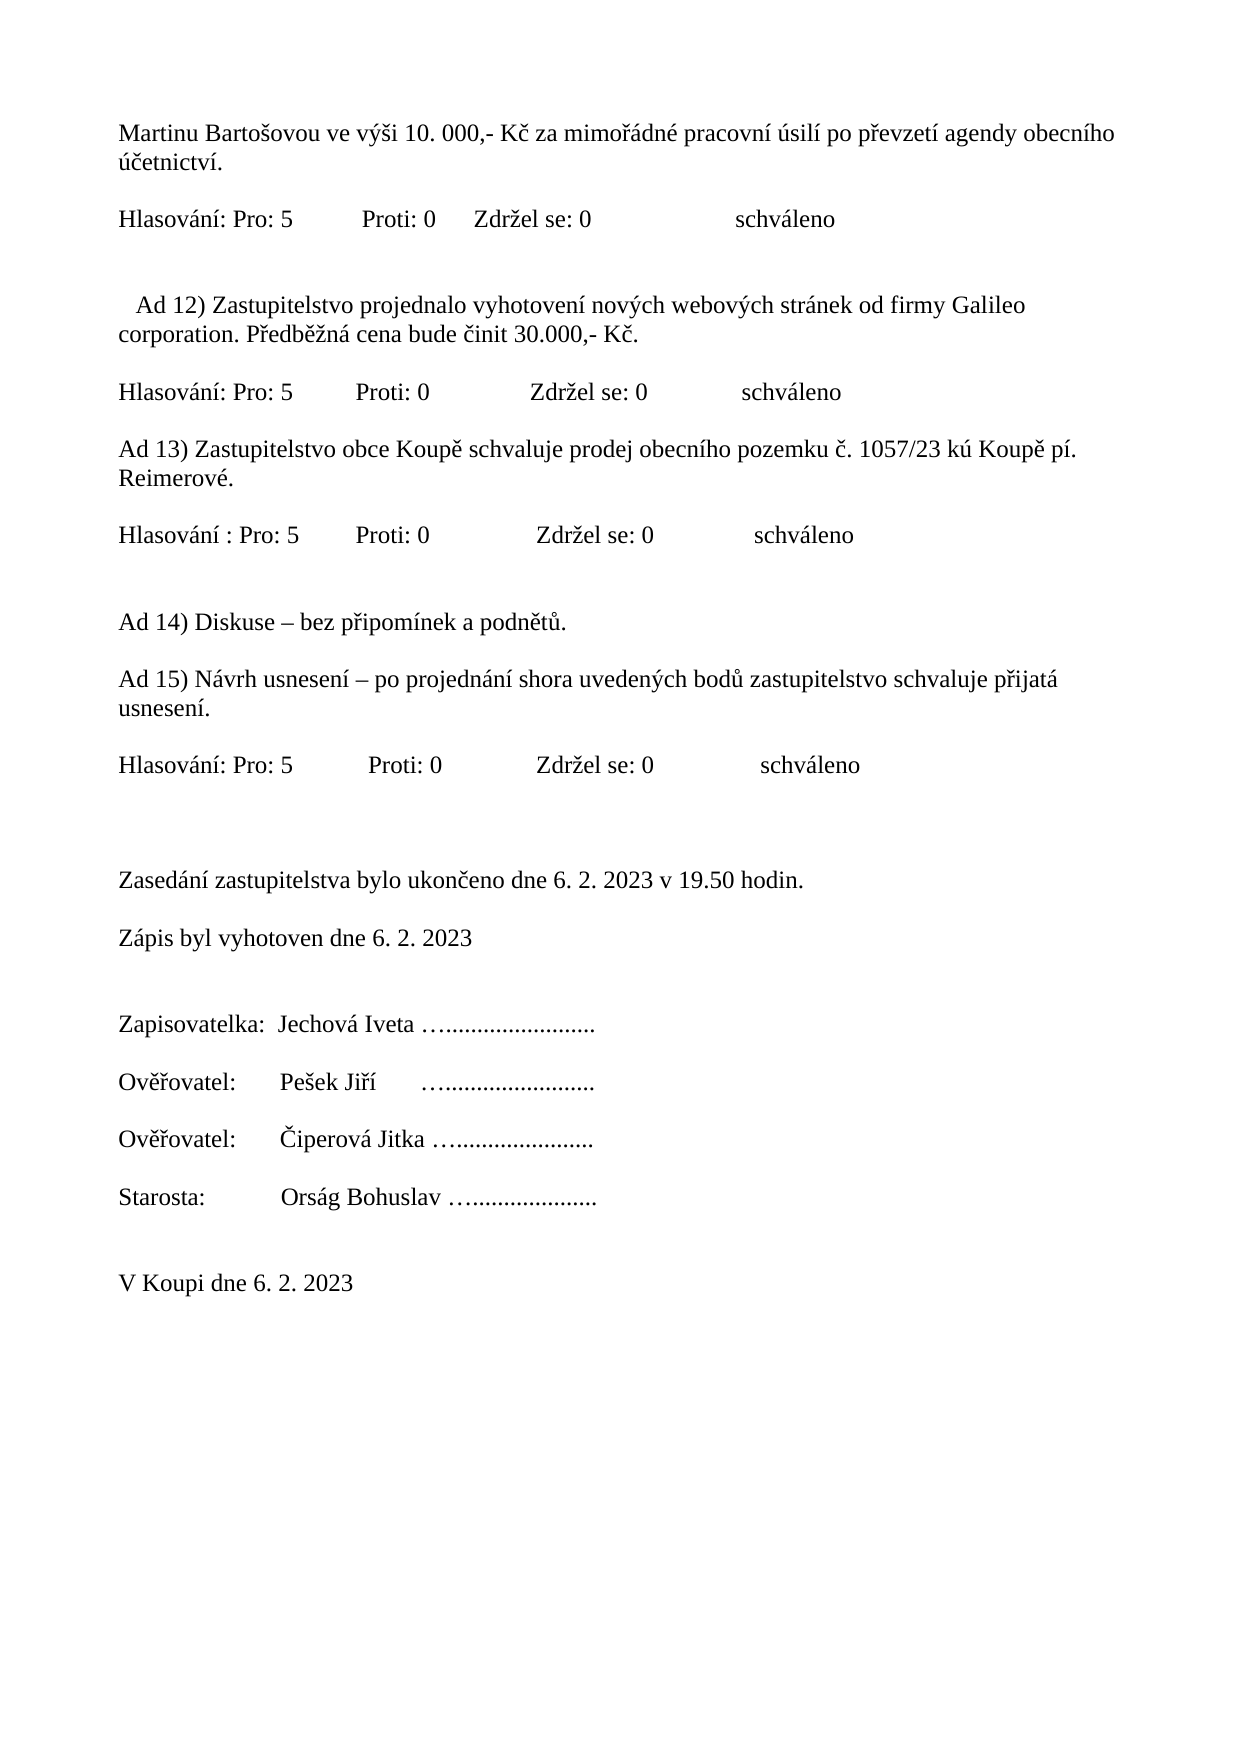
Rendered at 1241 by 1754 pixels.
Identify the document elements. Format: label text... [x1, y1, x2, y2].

text Martinu Bartošovou ve výši 10. 000,- Kč za mimořádné pracovní úsilí po převzetí agendy obecního účetnictví. [118, 118, 1122, 176]
text Ad 12) Zastupitelstvo projednalo vyhotovení nových webových stránek od firmy Galileo corporation. Předběžná cena bude činit 30.000,- Kč. [118, 291, 1122, 348]
text Ad 15) Návrh usnesení – po projednání shora uvedených bodů zastupitelstvo schvaluje přijatá usnesení. [118, 664, 1122, 722]
text Zapisovatelka: Jechová Iveta …........................ [118, 1009, 1122, 1038]
text Ad 14) Diskuse – bez připomínek a podnětů. [118, 607, 1122, 636]
text V Koupi dne 6. 2. 2023 [118, 1268, 1122, 1297]
text Hlasování: Pro: 5 Proti: 0 Zdržel se: 0 schváleno [118, 377, 1122, 406]
text Ad 13) Zastupitelstvo obce Koupě schvaluje prodej obecního pozemku č. 1057/23 kú Koupě pí. Reimerové. [118, 434, 1122, 492]
text Ověřovatel: Čiperová Jitka …...................... [118, 1124, 1122, 1153]
text Starosta: Orság Bohuslav ….................... [118, 1182, 1122, 1211]
text Ověřovatel: Pešek Jiří …........................ [118, 1067, 1122, 1096]
text Hlasování : Pro: 5 Proti: 0 Zdržel se: 0 schváleno [118, 521, 1122, 549]
text Hlasování: Pro: 5 Proti: 0 Zdržel se: 0 schváleno [118, 204, 1122, 233]
text Hlasování: Pro: 5 Proti: 0 Zdržel se: 0 schváleno [118, 751, 1122, 779]
text Zasedání zastupitelstva bylo ukončeno dne 6. 2. 2023 v 19.50 hodin. [118, 866, 1122, 894]
text Zápis byl vyhotoven dne 6. 2. 2023 [118, 923, 1122, 952]
